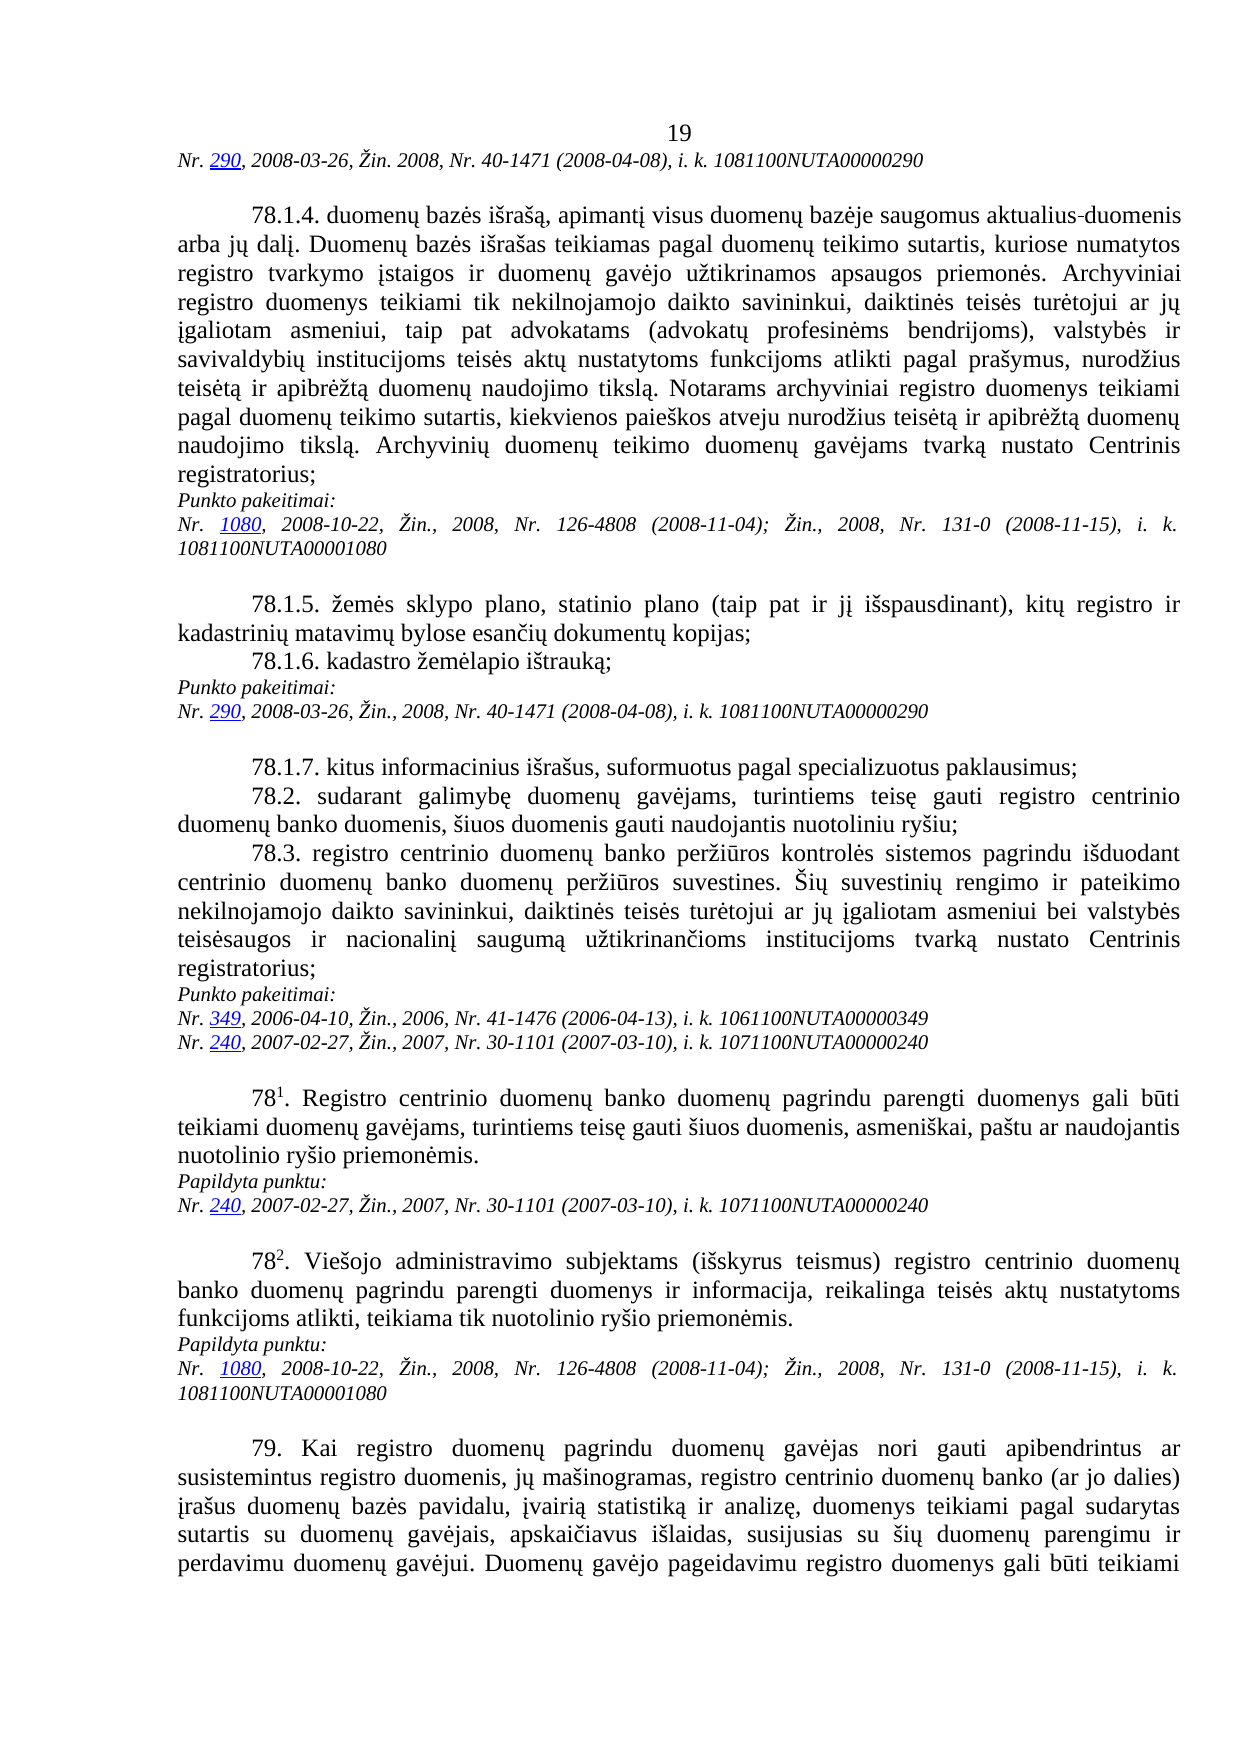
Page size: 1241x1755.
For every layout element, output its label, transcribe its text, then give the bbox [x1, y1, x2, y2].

text Nr. 290, 2008-03-26, Žin. 2008, Nr. 40-1471 (2008-04-08), i. k. 1081100NUTA00000290 [177, 148, 1181, 172]
text 781. Registro centrinio duomenų banko duomenų pagrindu parengti duomenys gali būti teikiami duomenų gavėjams, turintiems teisę gauti šiuos duomenis, asmeniškai, paštu ar naudojantis nuotolinio ryšio priemonėmis. [177, 1083, 1181, 1169]
text Nr. 290, 2008-03-26, Žin., 2008, Nr. 40-1471 (2008-04-08), i. k. 1081100NUTA00000290 [177, 699, 1181, 723]
text Punkto pakeitimai: [177, 675, 1181, 699]
text Punkto pakeitimai: [177, 488, 1181, 512]
text 78.2. sudarant galimybę duomenų gavėjams, turintiems teisę gauti registro centrinio duomenų banko duomenis, šiuos duomenis gauti naudojantis nuotoliniu ryšiu; [177, 781, 1181, 838]
text Nr. 240, 2007-02-27, Žin., 2007, Nr. 30-1101 (2007-03-10), i. k. 1071100NUTA00000240 [177, 1030, 1181, 1054]
text Papildyta punktu: [177, 1332, 1181, 1356]
text 782. Viešojo administravimo subjektams (išskyrus teismus) registro centrinio duomenų banko duomenų pagrindu parengti duomenys ir informacija, reikalinga teisės aktų nustatytoms funkcijoms atlikti, teikiama tik nuotolinio ryšio priemonėmis. [177, 1246, 1181, 1332]
text Papildyta punktu: [177, 1169, 1181, 1193]
text 78.1.6. kadastro žemėlapio ištrauką; [177, 646, 1181, 675]
text 79. Kai registro duomenų pagrindu duomenų gavėjas nori gauti apibendrintus ar susistemintus registro duomenis, jų mašinogramas, registro centrinio duomenų banko (ar jo dalies) įrašus duomenų bazės pavidalu, įvairią statistiką ir analizę, duomenys teikiami pagal sudarytas sutartis su duomenų gavėjais, apskaičiavus išlaidas, susijusias su šių duomenų parengimu ir perdavimu duomenų gavėjui. Duomenų gavėjo pageidavimu registro duomenys gali būti teikiami [177, 1433, 1181, 1577]
text Punkto pakeitimai: [177, 982, 1181, 1006]
text 78.1.5. žemės sklypo plano, statinio plano (taip pat ir jį išspausdinant), kitų registro ir kadastrinių matavimų bylose esančių dokumentų kopijas; [177, 589, 1181, 646]
text Nr. 349, 2006-04-10, Žin., 2006, Nr. 41-1476 (2006-04-13), i. k. 1061100NUTA00000349 [177, 1006, 1181, 1030]
text Nr. 1080, 2008-10-22, Žin., 2008, Nr. 126-4808 (2008-11-04); Žin., 2008, Nr. 131-0 (2008-11-15), i. k. 1081100NUTA00001080 [177, 1356, 1181, 1404]
text Nr. 1080, 2008-10-22, Žin., 2008, Nr. 126-4808 (2008-11-04); Žin., 2008, Nr. 131-0 (2008-11-15), i. k. 1081100NUTA00001080 [177, 512, 1181, 560]
text 78.1.4. duomenų bazės išrašą, apimantį visus duomenų bazėje saugomus aktualius duomenis arba jų dalį. Duomenų bazės išrašas teikiamas pagal duomenų teikimo sutartis, kuriose numatytos registro tvarkymo įstaigos ir duomenų gavėjo užtikrinamos apsaugos priemonės. Archyviniai registro duomenys teikiami tik nekilnojamojo daikto savininkui, daiktinės teisės turėtojui ar jų įgaliotam asmeniui, taip pat advokatams (advokatų profesinėms bendrijoms), valstybės ir savivaldybių institucijoms teisės aktų nustatytoms funkcijoms atlikti pagal prašymus, nurodžius teisėtą ir apibrėžtą duomenų naudojimo tikslą. Notarams archyviniai registro duomenys teikiami pagal duomenų teikimo sutartis, kiekvienos paieškos atveju nurodžius teisėtą ir apibrėžtą duomenų naudojimo tikslą. Archyvinių duomenų teikimo duomenų gavėjams tvarką nustato Centrinis registratorius; [177, 200, 1181, 488]
text 78.3. registro centrinio duomenų banko peržiūros kontrolės sistemos pagrindu išduodant centrinio duomenų banko duomenų peržiūros suvestines. Šių suvestinių rengimo ir pateikimo nekilnojamojo daikto savininkui, daiktinės teisės turėtojui ar jų įgaliotam asmeniui bei valstybės teisėsaugos ir nacionalinį saugumą užtikrinančioms institucijoms tvarką nustato Centrinis registratorius; [177, 838, 1181, 982]
text Nr. 240, 2007-02-27, Žin., 2007, Nr. 30-1101 (2007-03-10), i. k. 1071100NUTA00000240 [177, 1193, 1181, 1217]
text 78.1.7. kitus informacinius išrašus, suformuotus pagal specializuotus paklausimus; [177, 752, 1181, 781]
